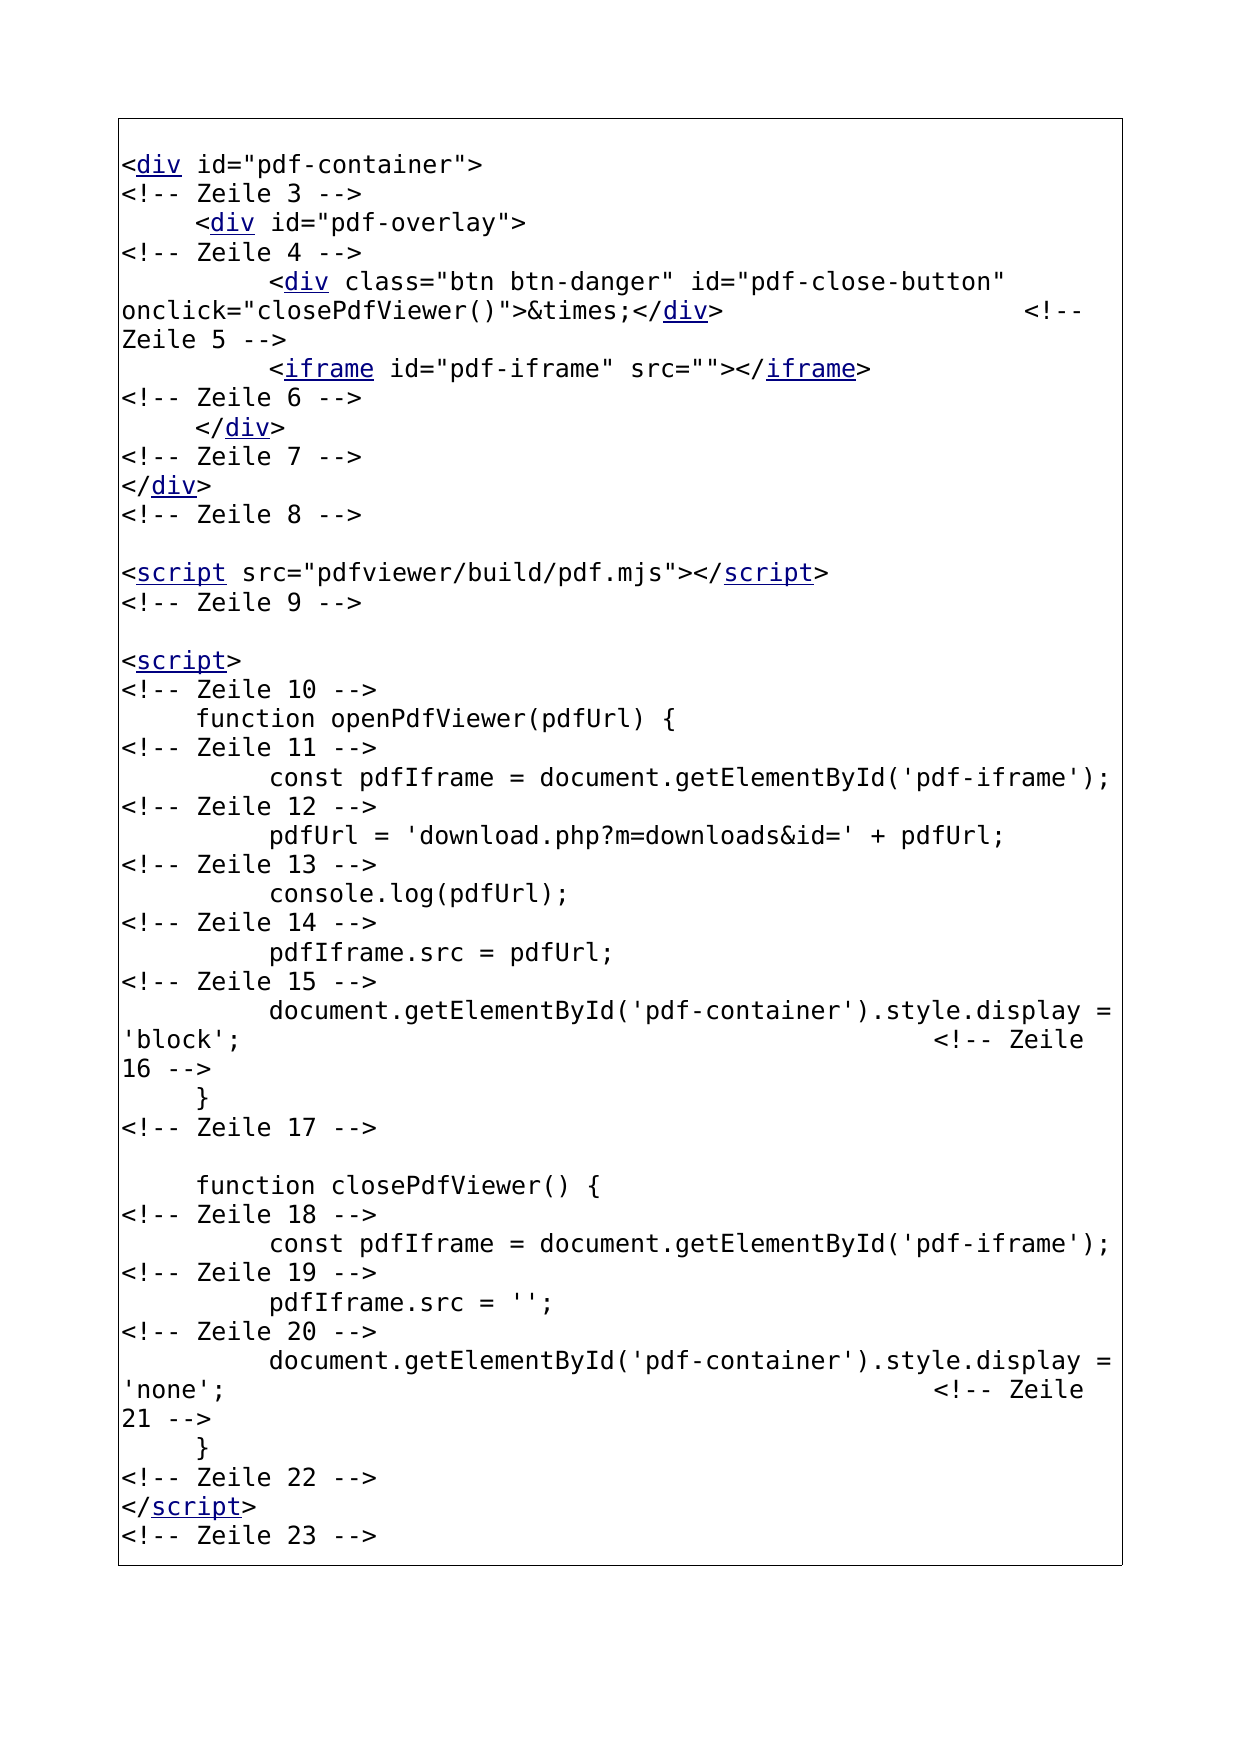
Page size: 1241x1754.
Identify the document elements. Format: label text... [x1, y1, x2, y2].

table_header <div id="pdf-container"> <!-- Zeile 3 --> <div id="pdf-overlay"> <!-- Zeile 4 --> <div class="btn btn-danger" id="pdf-close-button" onclick="closePdfViewer()">&times;</div> <!-- Zeile 5 --> <iframe id="pdf-iframe" src=""></iframe> <!-- Zeile 6 --> </div> <!-- Zeile 7 --> </div> <!-- Zeile 8 --> <script src="pdfviewer/build/pdf.mjs"></script> <!-- Zeile 9 --> <script> <!-- Zeile 10 --> function openPdfViewer(pdfUrl) { <!-- Zeile 11 --> const pdfIframe = document.getElementById('pdf-iframe'); <!-- Zeile 12 --> pdfUrl = 'download.php?m=downloads&id=' + pdfUrl; <!-- Zeile 13 --> console.log(pdfUrl); <!-- Zeile 14 --> pdfIframe.src = pdfUrl; <!-- Zeile 15 --> document.getElementById('pdf-container').style.display = 'block'; <!-- Zeile 16 --> } <!-- Zeile 17 --> function closePdfViewer() { <!-- Zeile 18 --> const pdfIframe = document.getElementById('pdf-iframe'); <!-- Zeile 19 --> pdfIframe.src = ''; <!-- Zeile 20 --> document.getElementById('pdf-container').style.display = 'none'; <!-- Zeile 21 --> } <!-- Zeile 22 --> </script> <!-- Zeile 23 --> [119, 119, 1122, 1565]
